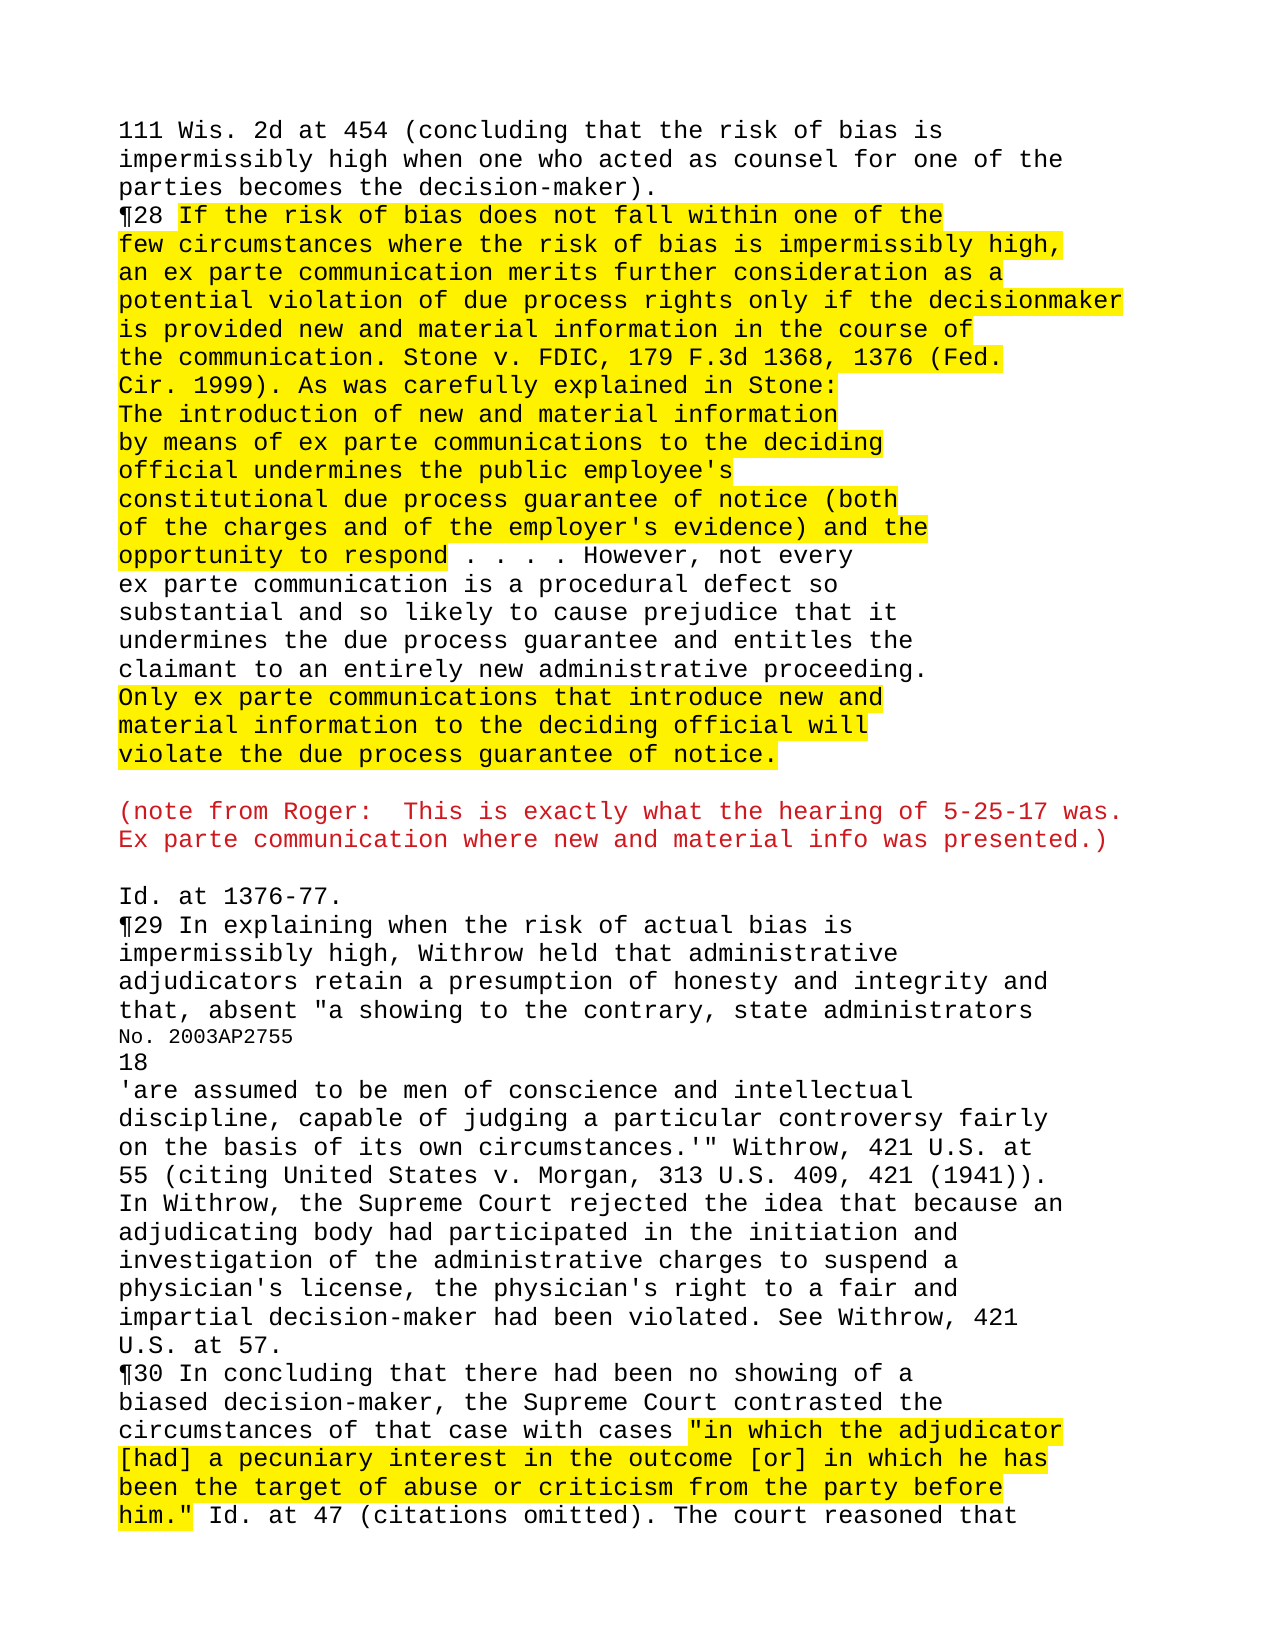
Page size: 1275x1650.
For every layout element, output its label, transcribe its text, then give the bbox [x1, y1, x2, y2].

text undermines the due process guarantee and entitles the [118, 628, 1157, 656]
text adjudicators retain a presumption of honesty and integrity and [118, 969, 1157, 997]
text Only ex parte communications that introduce new and [118, 685, 1157, 713]
text No. 2003AP2755 [118, 1026, 1157, 1049]
text on the basis of its own circumstances.'" Withrow, 421 U.S. at [118, 1134, 1157, 1163]
text biased decision-maker, the Supreme Court contrasted the [118, 1389, 1157, 1418]
text is provided new and material information in the course of [118, 316, 1157, 345]
text ¶29 In explaining when the risk of actual bias is [118, 912, 1157, 941]
text been the target of abuse or criticism from the party before [118, 1474, 1157, 1503]
text 55 (citing United States v. Morgan, 313 U.S. 409, 421 (1941)). [118, 1163, 1157, 1191]
text U.S. at 57. [118, 1333, 1157, 1361]
text The introduction of new and material information [118, 401, 1157, 430]
text constitutional due process guarantee of notice (both [118, 486, 1157, 515]
text ¶30 In concluding that there had been no showing of a [118, 1361, 1157, 1389]
text investigation of the administrative charges to suspend a [118, 1248, 1157, 1276]
text circumstances of that case with cases "in which the adjudicator [118, 1418, 1157, 1446]
text In Withrow, the Supreme Court rejected the idea that because an [118, 1191, 1157, 1219]
text opportunity to respond . . . . However, not every [118, 543, 1157, 571]
text substantial and so likely to cause prejudice that it [118, 600, 1157, 628]
text impartial decision-maker had been violated. See Withrow, 421 [118, 1304, 1157, 1333]
text official undermines the public employee's [118, 458, 1157, 486]
text (note from Roger: This is exactly what the hearing of 5-25-17 was. Ex parte communication where new and material info was presented.) [118, 798, 1157, 855]
text Id. at 1376-77. [118, 884, 1157, 912]
text ¶28 If the risk of bias does not fall within one of the [118, 203, 1157, 231]
text discipline, capable of judging a particular controversy fairly [118, 1106, 1157, 1134]
text physician's license, the physician's right to a fair and [118, 1276, 1157, 1304]
text violate the due process guarantee of notice. [118, 741, 1157, 770]
text him." Id. at 47 (citations omitted). The court reasoned that [118, 1503, 1157, 1531]
text impermissibly high, Withrow held that administrative [118, 941, 1157, 969]
text adjudicating body had participated in the initiation and [118, 1219, 1157, 1248]
text an ex parte communication merits further consideration as a [118, 260, 1157, 288]
text 111 Wis. 2d at 454 (concluding that the risk of bias is [118, 118, 1157, 146]
text impermissibly high when one who acted as counsel for one of the [118, 146, 1157, 175]
text by means of ex parte communications to the deciding [118, 430, 1157, 458]
text [had] a pecuniary interest in the outcome [or] in which he has [118, 1446, 1157, 1474]
text Cir. 1999). As was carefully explained in Stone: [118, 373, 1157, 401]
text 18 [118, 1049, 1157, 1078]
text few circumstances where the risk of bias is impermissibly high, [118, 231, 1157, 260]
text that, absent "a showing to the contrary, state administrators [118, 997, 1157, 1026]
text the communication. Stone v. FDIC, 179 F.3d 1368, 1376 (Fed. [118, 345, 1157, 373]
text ex parte communication is a procedural defect so [118, 571, 1157, 600]
text 'are assumed to be men of conscience and intellectual [118, 1078, 1157, 1106]
text material information to the deciding official will [118, 713, 1157, 741]
text claimant to an entirely new administrative proceeding. [118, 656, 1157, 685]
text parties becomes the decision-maker). [118, 175, 1157, 203]
text potential violation of due process rights only if the decisionmaker [118, 288, 1157, 316]
text of the charges and of the employer's evidence) and the [118, 515, 1157, 543]
